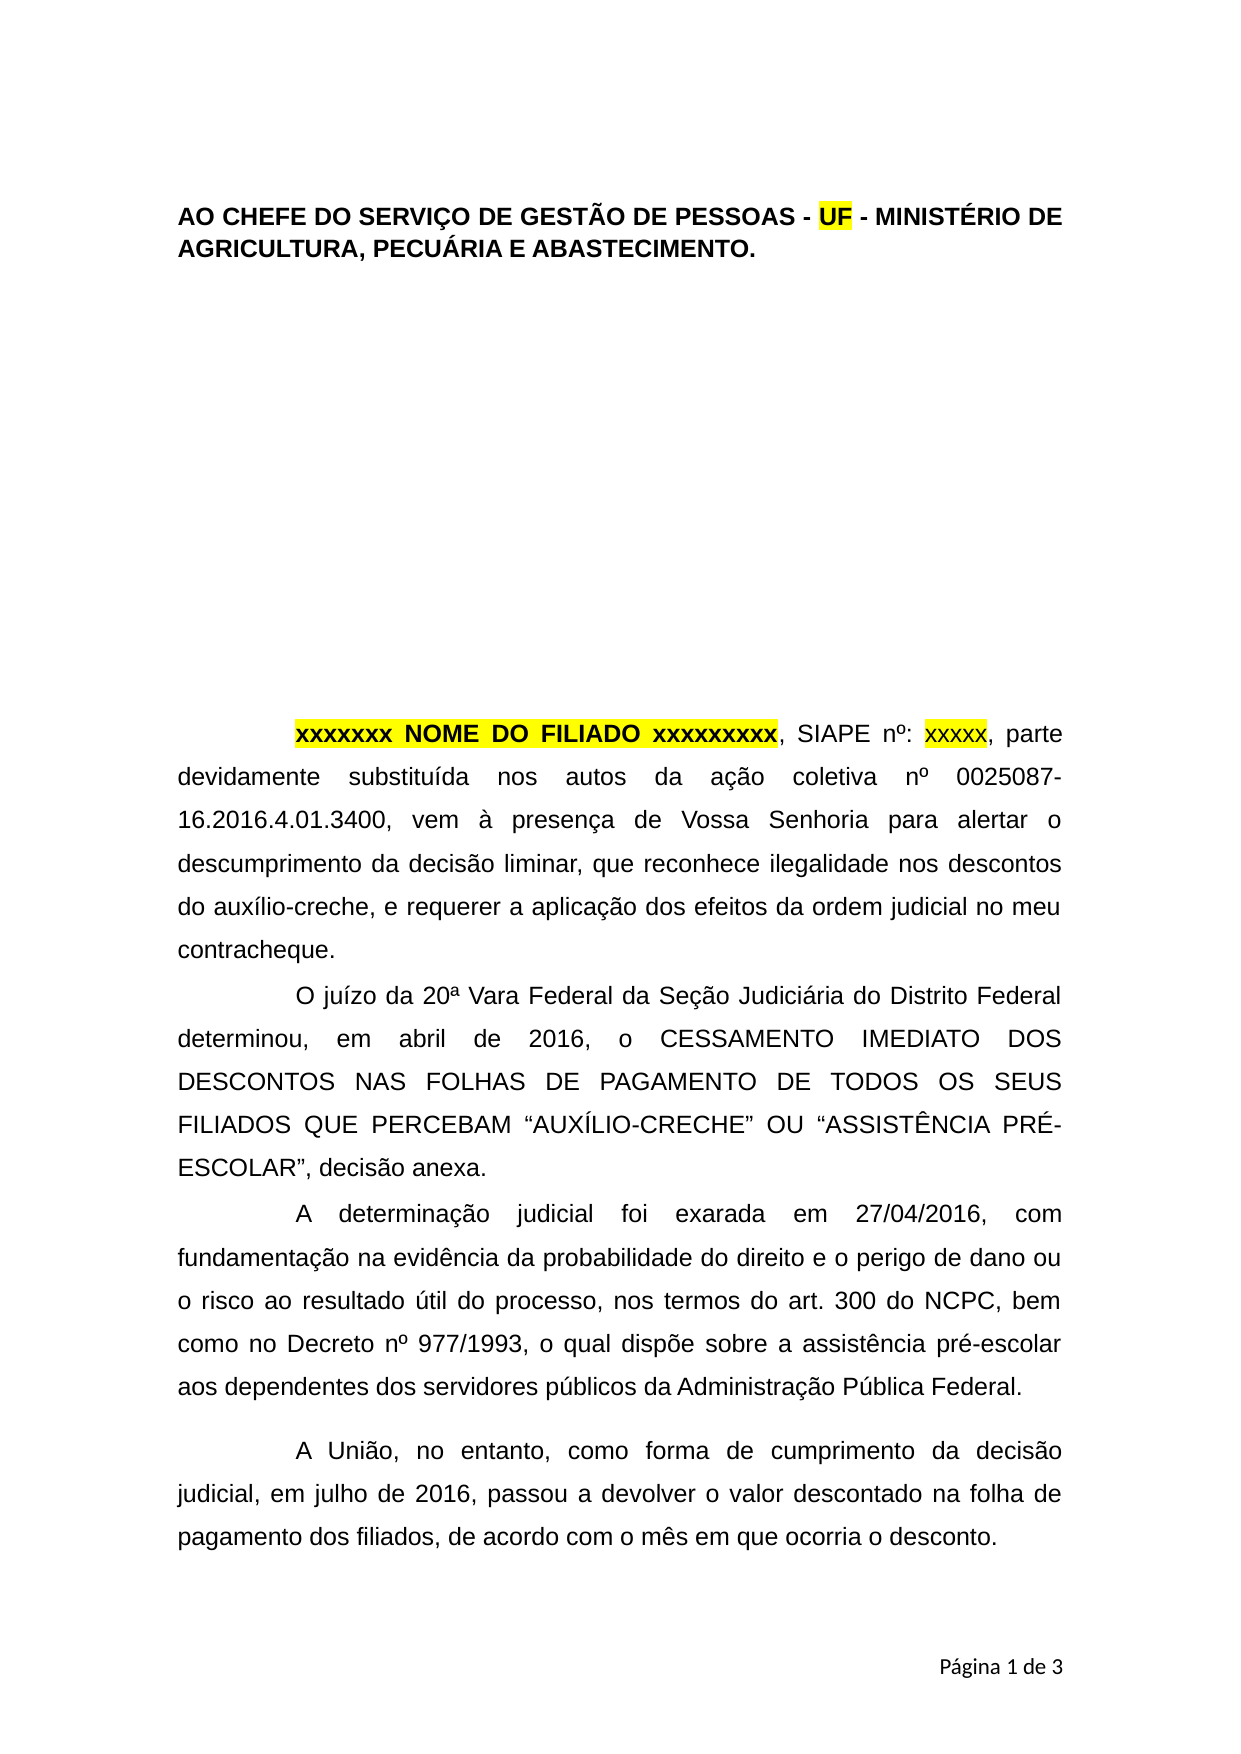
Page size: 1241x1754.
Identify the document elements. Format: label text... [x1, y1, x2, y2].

text AO CHEFE DO SERVIÇO DE GESTÃO DE PESSOAS - UF - MINISTÉRIO DE AGRICULTURA, PECUÁRIA E ABASTECIMENTO. [177, 201, 1063, 263]
text xxxxxxx NOME DO FILIADO xxxxxxxxx, SIAPE nº: xxxxx, parte devidamente substituída nos autos da ação coletiva nº 0025087-16.2016.4.01.3400, vem à presença de Vossa Senhoria para alertar o descumprimento da decisão liminar, que reconhece ilegalidade nos descontos do auxílio-creche, e requerer a aplicação dos efeitos da ordem judicial no meu contracheque. [177, 719, 1063, 963]
text O juízo da 20ª Vara Federal da Seção Judiciária do Distrito Federal determinou, em abril de 2016, o CESSAMENTO IMEDIATO DOS DESCONTOS NAS FOLHAS DE PAGAMENTO DE TODOS OS SEUS FILIADOS QUE PERCEBAM “AUXÍLIO-CRECHE” OU “ASSISTÊNCIA PRÉ-ESCOLAR”, decisão anexa. [177, 981, 1063, 1182]
text A União, no entanto, como forma de cumprimento da decisão judicial, em julho de 2016, passou a devolver o valor descontado na folha de pagamento dos filiados, de acordo com o mês em que ocorria o desconto. [177, 1436, 1063, 1551]
text A determinação judicial foi exarada em 27/04/2016, com fundamentação na evidência da probabilidade do direito e o perigo de dano ou o risco ao resultado útil do processo, nos termos do art. 300 do NCPC, bem como no Decreto nº 977/1993, o qual dispõe sobre a assistência pré-escolar aos dependentes dos servidores públicos da Administração Pública Federal. [177, 1199, 1063, 1401]
